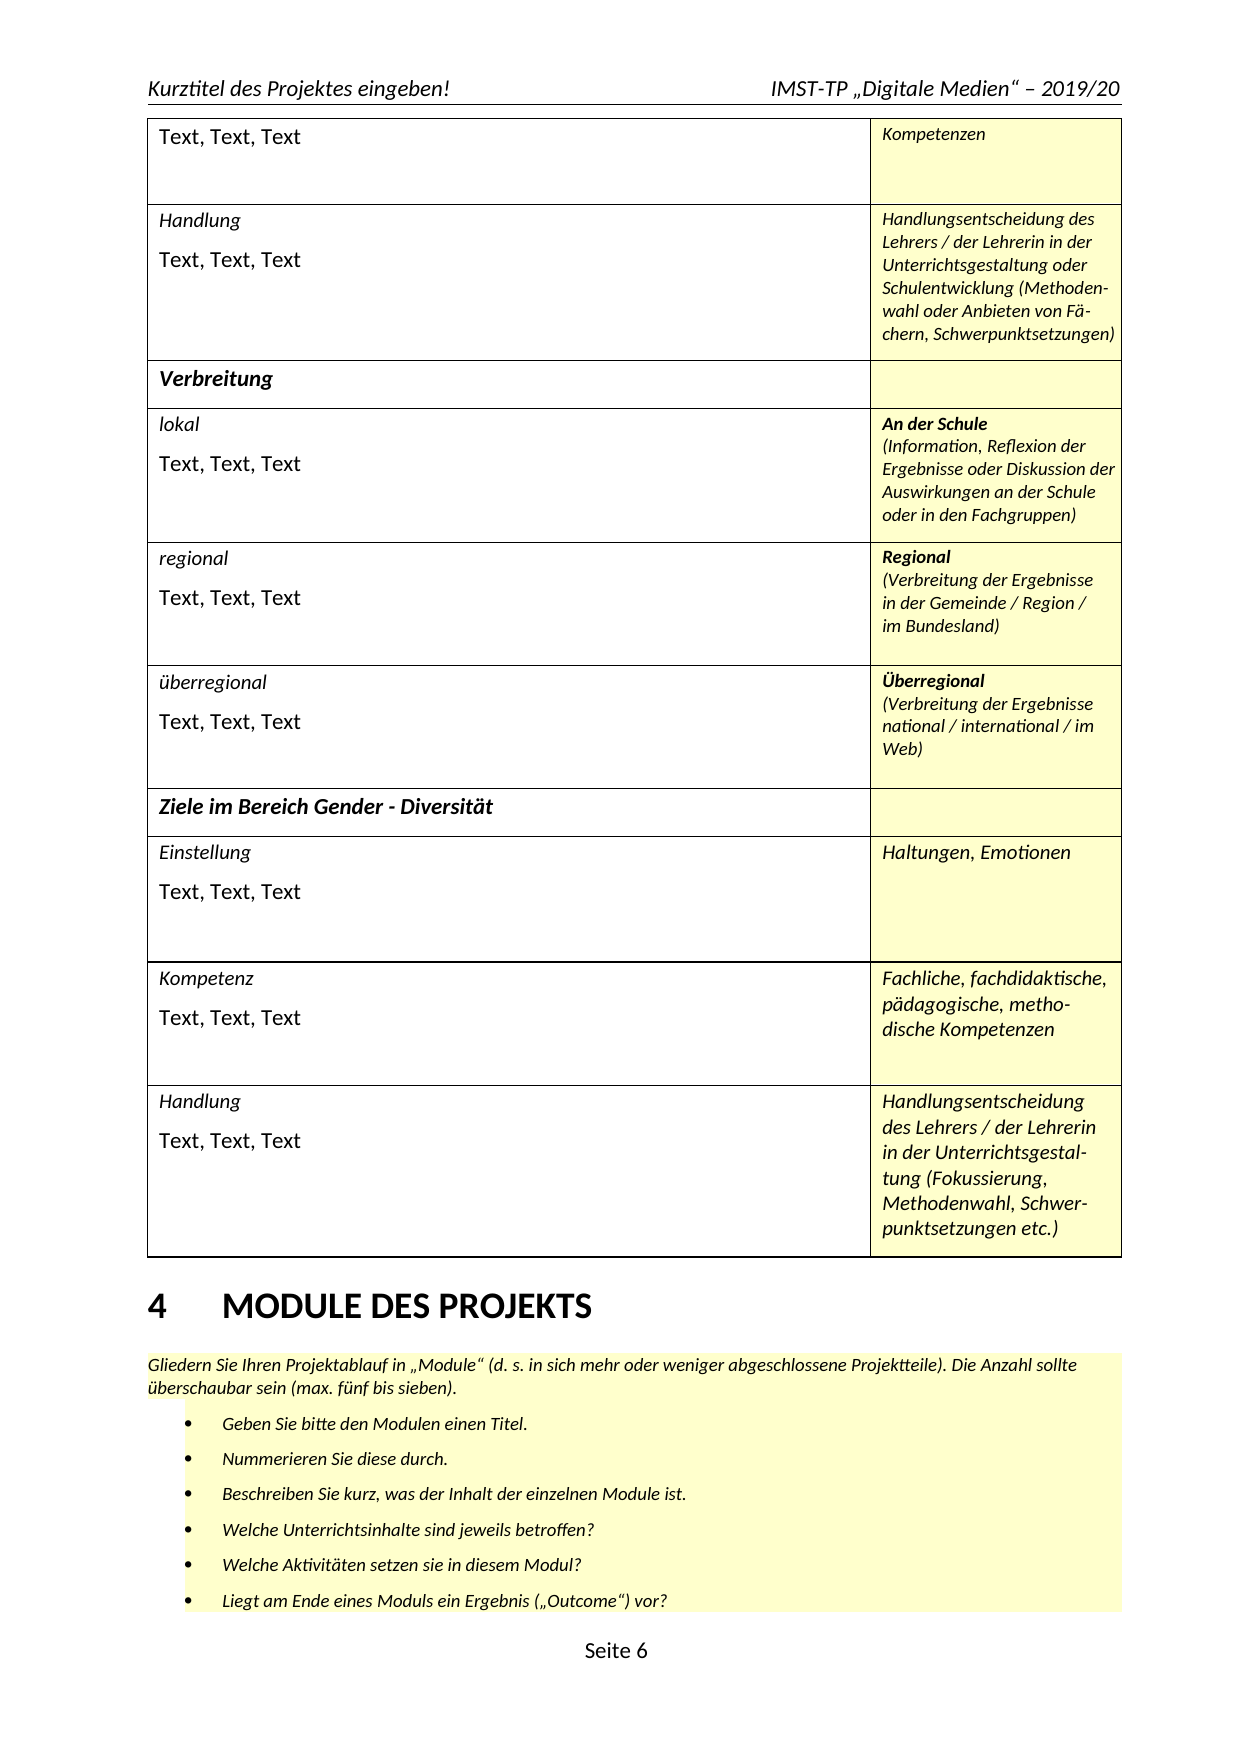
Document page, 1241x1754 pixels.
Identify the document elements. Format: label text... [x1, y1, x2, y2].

table_cell Ziele im Bereich Gender - Diversität [148, 789, 870, 836]
table_cell Kompetenzen [871, 119, 1121, 203]
table_cell Fachliche, fachdidaktische, pädagogische, metho­dische Kompetenzen [871, 963, 1121, 1084]
table_cell An der Schule (Information, Reflexion der Ergebnisse oder Diskussion der Auswirkungen an der Schu­le oder in den Fachgrup­pen) [871, 409, 1121, 542]
text Gliedern Sie Ihren Projektablauf in „Module“ (d. s. in sich mehr oder weniger abgeschlossene Projektteile). Die Anzahl sollte überschaubar sein (max. fünf bis sieben). [148, 1353, 1122, 1399]
list Geben Sie bitte den Modulen einen Titel. [185, 1412, 1122, 1434]
table_cell [871, 789, 1121, 836]
table_cell Verbreitung [148, 361, 870, 408]
list Liegt am Ende eines Moduls ein Ergebnis („Outcome“) vor? [185, 1589, 1122, 1612]
list Welche Aktivitäten setzen sie in diesem Modul? [185, 1553, 1122, 1576]
table_cell Text, Text, Text [148, 119, 870, 203]
table_cell Überregional (Verbreitung der Ergebnis­se national / international / im Web) [871, 666, 1121, 788]
list Welche Unterrichtsinhalte sind jeweils betroffen? [185, 1518, 1122, 1541]
subtitle 4 Module des Projekts [148, 1282, 1122, 1328]
list Nummerieren Sie diese durch. [185, 1447, 1122, 1470]
table_cell Handlung Text, Text, Text [148, 205, 870, 360]
table_cell Haltungen, Emotionen [871, 837, 1121, 961]
table_cell [871, 361, 1121, 408]
table_cell Regional (Verbreitung der Ergebnis­se in der Gemein­de / Region / im Bundes­land) [871, 543, 1121, 665]
list Beschreiben Sie kurz, was der Inhalt der einzelnen Module ist. [185, 1482, 1122, 1505]
table_cell lokal Text, Text, Text [148, 409, 870, 542]
table_cell Einstellung Text, Text, Text [148, 837, 870, 961]
table_cell Handlung Text, Text, Text [148, 1086, 870, 1256]
table_cell Handlungsentscheidung des Lehrers / der Lehrerin in der Unterrichtsgestal­tung (Fokussierung, Methodenwahl, Schwer­punkt­setzungen etc.) [871, 1086, 1121, 1256]
table_cell überregional Text, Text, Text [148, 666, 870, 788]
table_cell regional Text, Text, Text [148, 543, 870, 665]
table_cell Kompetenz Text, Text, Text [148, 963, 870, 1084]
table_cell Handlungsentscheidung des Lehrers / der Lehrerin in der Unterrichtsgestal­tung oder Schulentwick­lung (Methoden­wahl oder Anbieten von Fä­chern, Schwerpunktsetzun­gen) [871, 205, 1121, 360]
